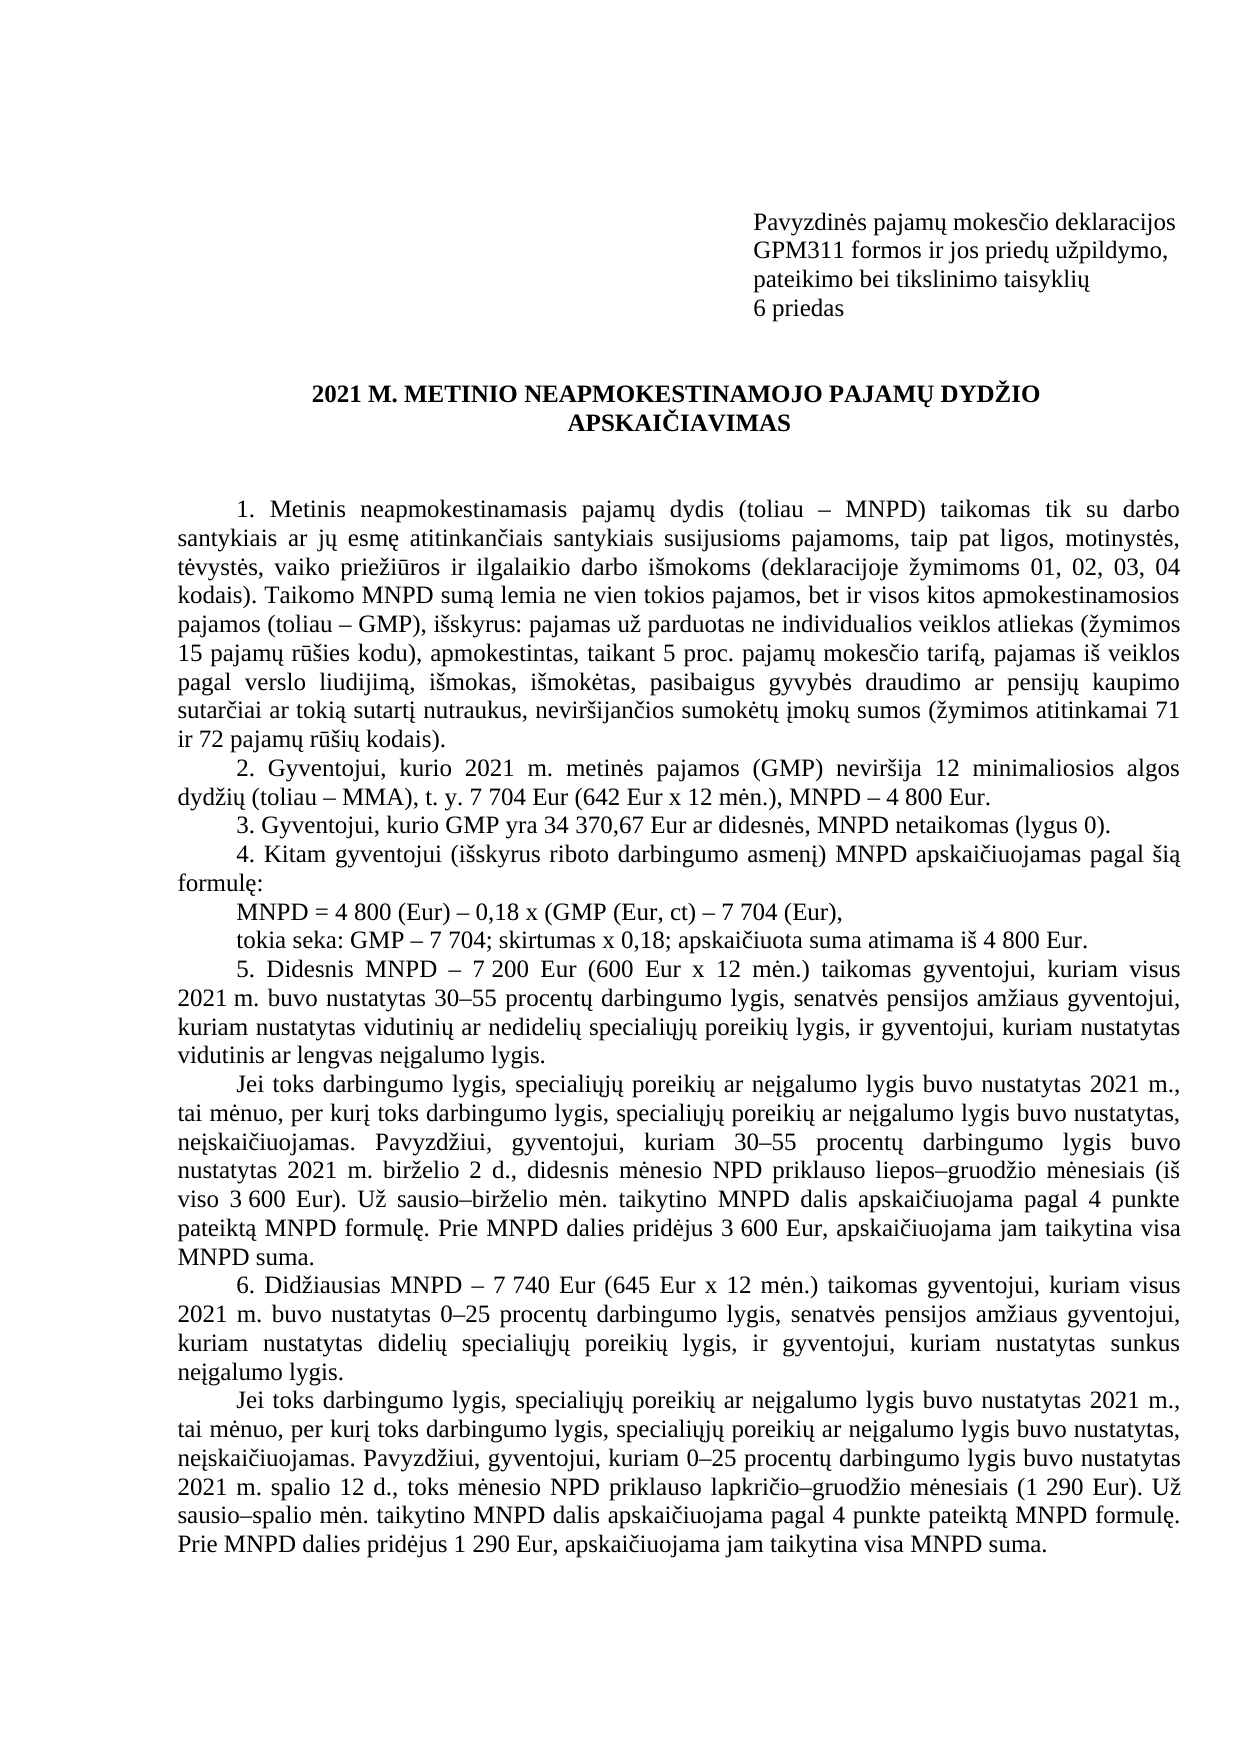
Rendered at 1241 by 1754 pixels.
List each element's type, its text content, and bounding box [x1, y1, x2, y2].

text 6 priedas [664, 293, 1181, 322]
text Jei toks darbingumo lygis, specialiųjų poreikių ar neįgalumo lygis buvo nustatytas 2021 m., tai mėnuo, per kurį toks darbingumo lygis, specialiųjų poreikių ar neįgalumo lygis buvo nustatytas, neįskaičiuojamas. Pavyzdžiui, gyventojui, kuriam 30–55 procentų darbingumo lygis buvo nustatytas 2021 m. birželio 2 d., didesnis mėnesio NPD priklauso liepos–gruodžio mėnesiais (iš viso 3 600 Eur). Už sausio–birželio mėn. taikytino MNPD dalis apskaičiuojama pagal 4 punkte pateiktą MNPD formulę. Prie MNPD dalies pridėjus 3 600 Eur, apskaičiuojama jam taikytina visa MNPD suma. [177, 1069, 1181, 1270]
text APSKAIČIAVIMAS [177, 408, 1181, 437]
text Pavyzdinės pajamų mokesčio deklaracijos [753, 207, 1181, 235]
text Jei toks darbingumo lygis, specialiųjų poreikių ar neįgalumo lygis buvo nustatytas 2021 m., tai mėnuo, per kurį toks darbingumo lygis, specialiųjų poreikių ar neįgalumo lygis buvo nustatytas, neįskaičiuojamas. Pavyzdžiui, gyventojui, kuriam 0–25 procentų darbingumo lygis buvo nustatytas 2021 m. spalio 12 d., toks mėnesio NPD priklauso lapkričio–gruodžio mėnesiais (1 290 Eur). Už sausio–spalio mėn. taikytino MNPD dalis apskaičiuojama pagal 4 punkte pateiktą MNPD formulę. Prie MNPD dalies pridėjus 1 290 Eur, apskaičiuojama jam taikytina visa MNPD suma. [177, 1385, 1181, 1558]
text GPM311 formos ir jos priedų užpildymo, [753, 235, 1181, 264]
text 2. Gyventojui, kurio 2021 m. metinės pajamos (GMP) neviršija 12 minimaliosios algos dydžių (toliau – MMA), t. y. 7 704 Eur (642 Eur x 12 mėn.), MNPD – 4 800 Eur. [177, 753, 1181, 810]
text 2021 M. METINIO NEAPMOKESTINAMOJO PAJAMŲ DYDŽIO [177, 379, 1181, 408]
text 4. Kitam gyventojui (išskyrus riboto darbingumo asmenį) MNPD apskaičiuojamas pagal šią formulę: [177, 839, 1181, 897]
text 3. Gyventojui, kurio GMP yra 34 370,67 Eur ar didesnės, MNPD netaikomas (lygus 0). [177, 810, 1181, 839]
text MNPD = 4 800 (Eur) – 0,18 x (GMP (Eur, ct) – 7 704 (Eur), [177, 897, 1181, 925]
text 6. Didžiausias MNPD – 7 740 Eur (645 Eur x 12 mėn.) taikomas gyventojui, kuriam visus 2021 m. buvo nustatytas 0–25 procentų darbingumo lygis, senatvės pensijos amžiaus gyventojui, kuriam nustatytas didelių specialiųjų poreikių lygis, ir gyventojui, kuriam nustatytas sunkus neįgalumo lygis. [177, 1270, 1181, 1385]
text 1. Metinis neapmokestinamasis pajamų dydis (toliau – MNPD) taikomas tik su darbo santykiais ar jų esmę atitinkančiais santykiais susijusioms pajamoms, taip pat ligos, motinystės, tėvystės, vaiko priežiūros ir ilgalaikio darbo išmokoms (deklaracijoje žymimoms 01, 02, 03, 04 kodais). Taikomo MNPD sumą lemia ne vien tokios pajamos, bet ir visos kitos apmokestinamosios pajamos (toliau – GMP), išskyrus: pajamas už parduotas ne individualios veiklos atliekas (žymimos 15 pajamų rūšies kodu), apmokestintas, taikant 5 proc. pajamų mokesčio tarifą, pajamas iš veiklos pagal verslo liudijimą, išmokas, išmokėtas, pasibaigus gyvybės draudimo ar pensijų kaupimo sutarčiai ar tokią sutartį nutraukus, neviršijančios sumokėtų įmokų sumos (žymimos atitinkamai 71 ir 72 pajamų rūšių kodais). [177, 494, 1181, 753]
text tokia seka: GMP – 7 704; skirtumas x 0,18; apskaičiuota suma atimama iš 4 800 Eur. [177, 925, 1181, 954]
text 5. Didesnis MNPD – 7 200 Eur (600 Eur x 12 mėn.) taikomas gyventojui, kuriam visus 2021 m. buvo nustatytas 30–55 procentų darbingumo lygis, senatvės pensijos amžiaus gyventojui, kuriam nustatytas vidutinių ar nedidelių specialiųjų poreikių lygis, ir gyventojui, kuriam nustatytas vidutinis ar lengvas neįgalumo lygis. [177, 954, 1181, 1069]
text pateikimo bei tikslinimo taisyklių [664, 264, 1181, 293]
